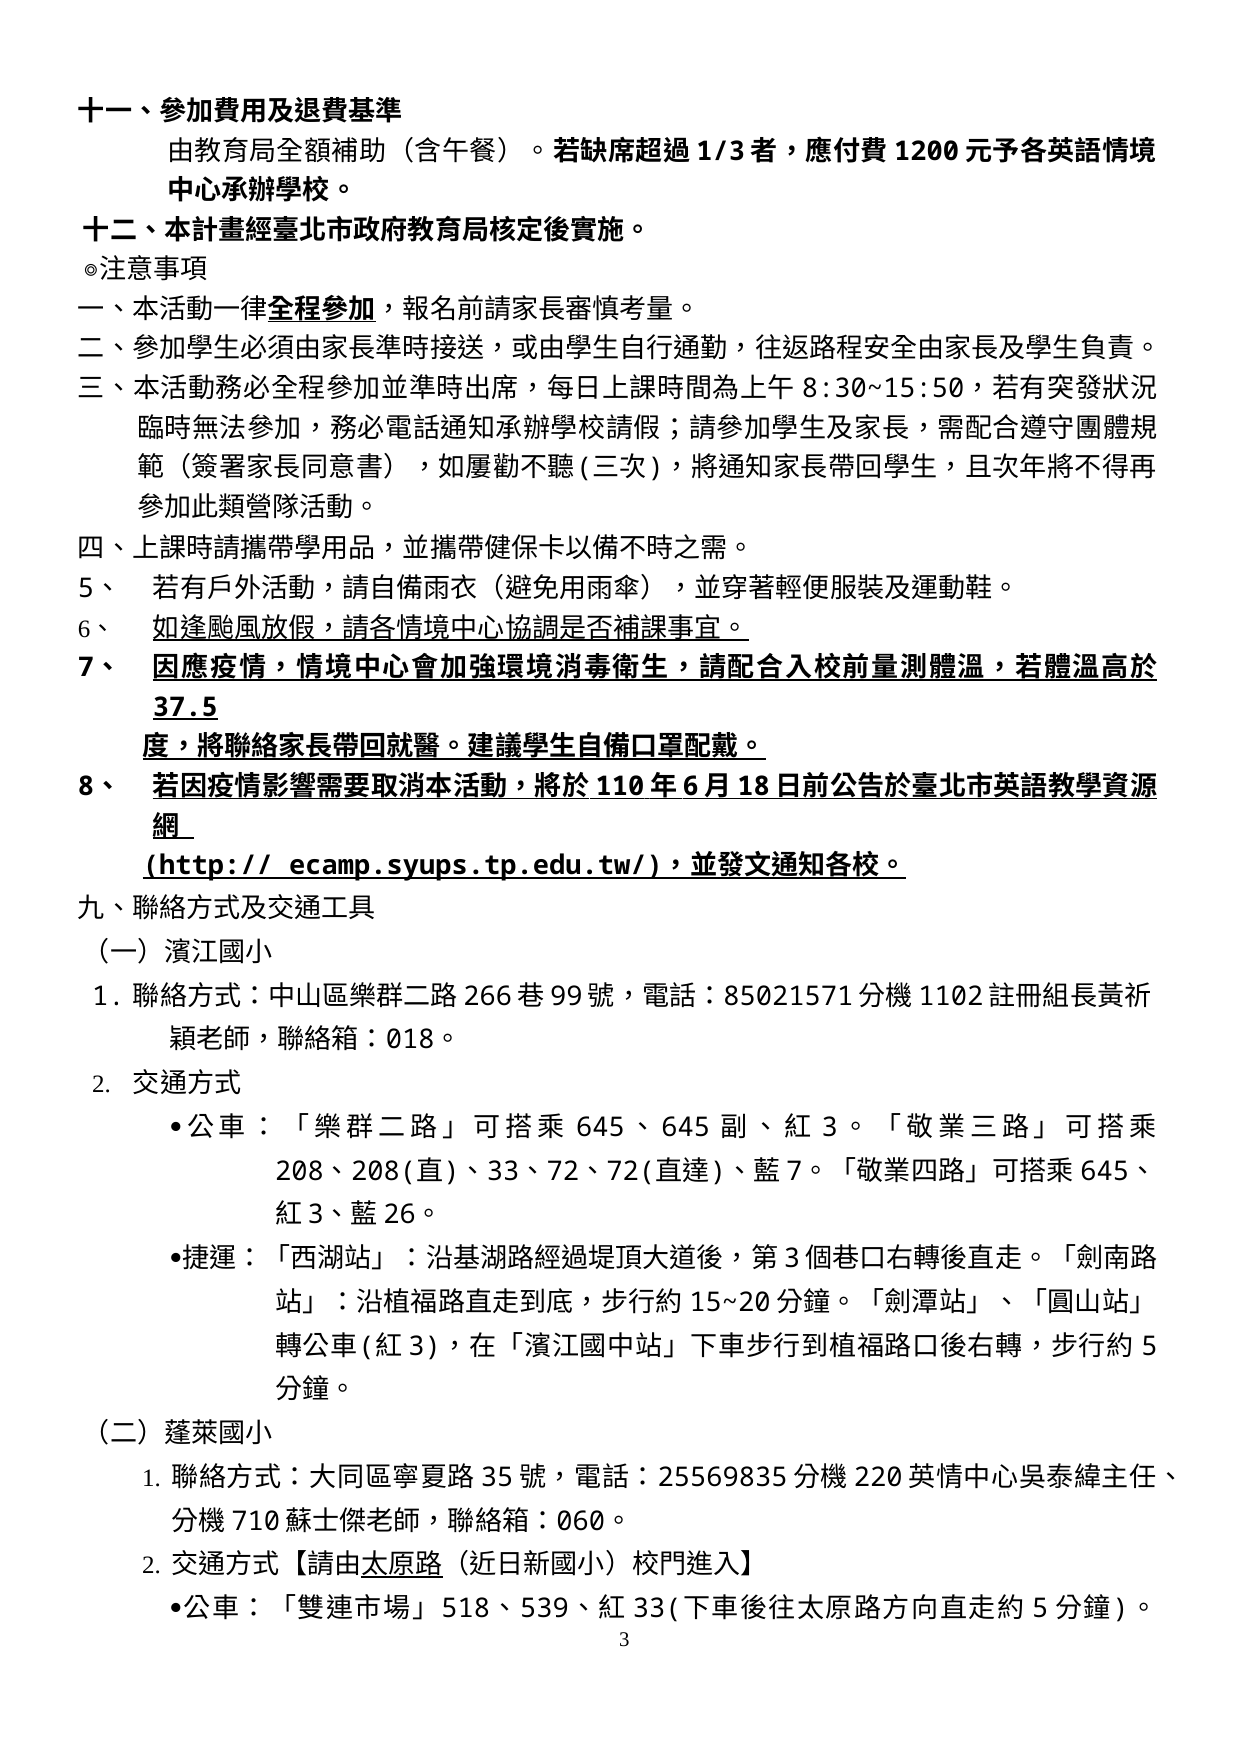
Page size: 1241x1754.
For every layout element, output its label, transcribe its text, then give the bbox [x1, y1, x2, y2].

text 十二、本計畫經臺北市政府教育局核定後實施。 [83, 207, 1157, 247]
text (http:// ecamp.syups.tp.edu.tw/)，並發文通知各校。 [78, 843, 1157, 882]
list 如逢颱風放假，請各情境中心協調是否補課事宜。 [78, 605, 1157, 645]
text 公車：「樂群二路」可搭乘645、645副、紅3。「敬業三路」可搭乘208、208(直)、33、72、72(直達)、藍7。「敬業四路」可搭乘645、紅3、藍26。 [171, 1101, 1157, 1232]
text 九、聯絡方式及交通工具 [78, 882, 1157, 926]
list 交通方式 [83, 1057, 1157, 1101]
text 四、上課時請攜帶學用品，並攜帶健保卡以備不時之需。 [78, 524, 1157, 566]
text （二）蓬萊國小 [83, 1407, 1157, 1451]
list 若因疫情影響需要取消本活動，將於110年6月18日前公告於臺北市英語教學資源網 [78, 764, 1157, 843]
text （一）濱江國小 [83, 926, 1157, 970]
text 捷運：「西湖站」：沿基湖路經過堤頂大道後，第3個巷口右轉後直走。「劍南路站」：沿植福路直走到底，步行約15~20分鐘。「劍潭站」、「圓山站」轉公車(紅3)，在「濱江國中站」下車步行到植福路口後右轉，步行約5分鐘。 [171, 1232, 1157, 1407]
list 聯絡方式：大同區寧夏路35號，電話：25569835分機220英情中心吳泰緯主任、分機710蘇士傑老師，聯絡箱：060。 [142, 1451, 1157, 1539]
list 若有戶外活動，請自備雨衣（避免用雨傘），並穿著輕便服裝及運動鞋。 [78, 566, 1157, 605]
list 因應疫情，情境中心會加強環境消毒衛生，請配合入校前量測體溫，若體溫高於37.5 [78, 645, 1157, 724]
text 由教育局全額補助（含午餐）。若缺席超過1/3者，應付費1200元予各英語情境中心承辦學校。 [83, 128, 1157, 207]
text 公車：「雙連市場」518、539、紅33(下車後往太原路方向直走約5分鐘)。 [171, 1582, 1157, 1626]
text 度，將聯絡家長帶回就醫。建議學生自備口罩配戴。 [78, 724, 1157, 764]
text 十一、參加費用及退費基準 [78, 89, 1157, 128]
text ◎注意事項 [83, 247, 1157, 287]
text 一、本活動一律全程參加，報名前請家長審慎考量。 [78, 287, 1157, 326]
list 聯絡方式：中山區樂群二路266巷99號，電話：85021571分機1102註冊組長黃祈 [83, 970, 1157, 1014]
text 二、參加學生必須由家長準時接送，或由學生自行通勤，往返路程安全由家長及學生負責。 [78, 326, 1157, 366]
list 交通方式【請由太原路（近日新國小）校門進入】 [142, 1539, 1157, 1582]
text 穎老師，聯絡箱：018。 [142, 1014, 1157, 1057]
text 三、本活動務必全程參加並準時出席，每日上課時間為上午8:30~15:50，若有突發狀況臨時無法參加，務必電話通知承辦學校請假；請參加學生及家長，需配合遵守團體規範（簽署家長同意書），如屢勸不聽(三次)，將通知家長帶回學生，且次年將不得再參加此類營隊活動。 [78, 366, 1157, 524]
